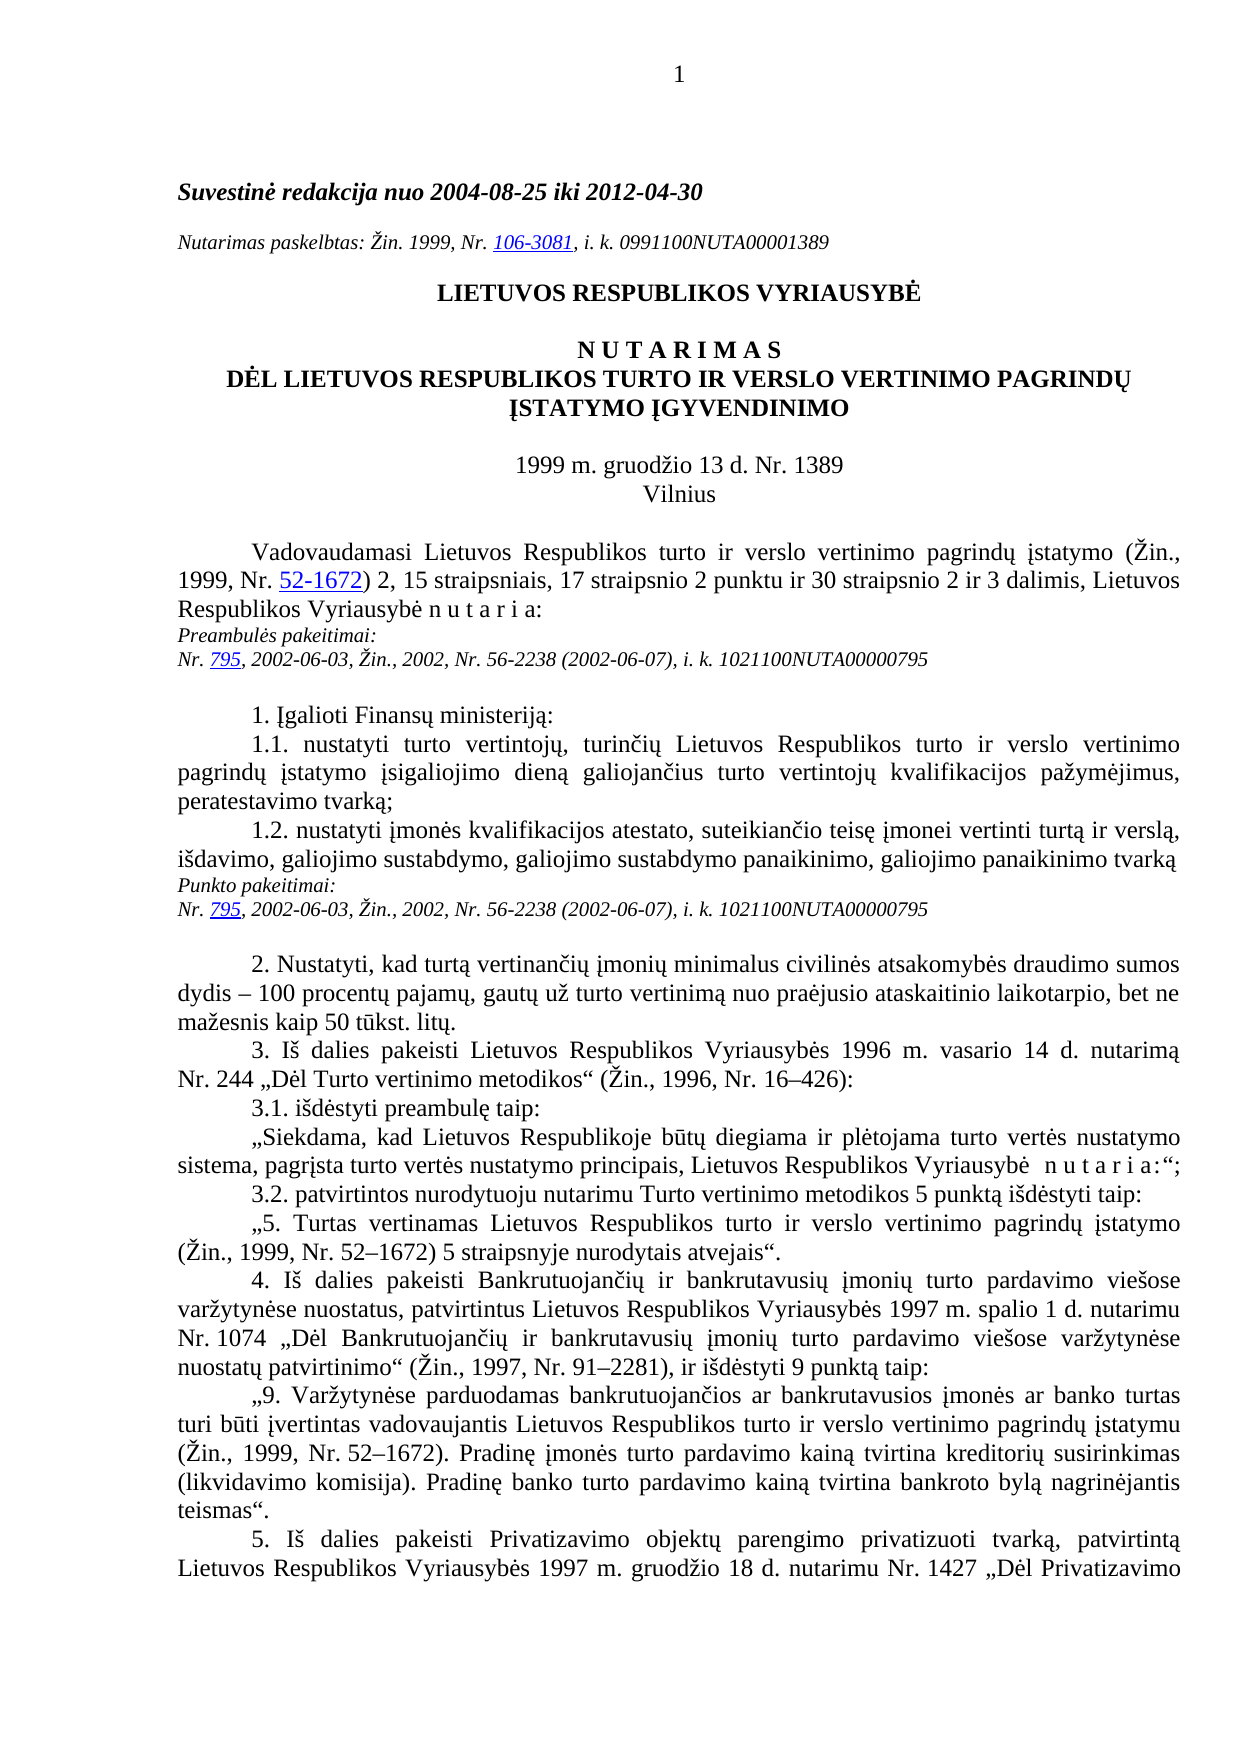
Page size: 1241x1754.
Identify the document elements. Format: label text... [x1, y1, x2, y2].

text 1.2. nustatyti įmonės kvalifikacijos atestato, suteikiančio teisę įmonei vertinti turtą ir verslą, išdavimo, galiojimo sustabdymo, galiojimo sustabdymo panaikinimo, galiojimo panaikinimo tvarką [177, 815, 1181, 872]
text N U T A R I M A S [177, 336, 1181, 364]
text 1.1. nustatyti turto vertintojų, turinčių Lietuvos Respublikos turto ir verslo vertinimo pagrindų įstatymo įsigaliojimo dieną galiojančius turto vertintojų kvalifikacijos pažymėjimus, peratestavimo tvarką; [177, 729, 1181, 815]
text DĖL LIETUVOS RESPUBLIKOS TURTO IR VERSLO VERTINIMO PAGRINDŲ ĮSTATYMO ĮGYVENDINIMO [177, 364, 1181, 422]
text Nr. 795, 2002-06-03, Žin., 2002, Nr. 56-2238 (2002-06-07), i. k. 1021100NUTA00000795 [177, 897, 1181, 921]
text Vilnius [177, 479, 1181, 508]
text 2. Nustatyti, kad turtą vertinančių įmonių minimalus civilinės atsakomybės draudimo sumos dydis – 100 procentų pajamų, gautų už turto vertinimą nuo praėjusio ataskaitinio laikotarpio, bet ne mažesnis kaip 50 tūkst. litų. [177, 949, 1181, 1036]
text 3.1. išdėstyti preambulę taip: [177, 1093, 1181, 1122]
text Preambulės pakeitimai: [177, 623, 1181, 647]
text Nr. 795, 2002-06-03, Žin., 2002, Nr. 56-2238 (2002-06-07), i. k. 1021100NUTA00000795 [177, 647, 1181, 671]
text Vadovaudamasi Lietuvos Respublikos turto ir verslo vertinimo pagrindų įstatymo (Žin., 1999, Nr. 52-1672) 2, 15 straipsniais, 17 straipsnio 2 punktu ir 30 straipsnio 2 ir 3 dalimis, Lietuvos Respublikos Vyriausybė nutaria: [177, 537, 1181, 623]
text 1999 m. gruodžio 13 d. Nr. 1389 [177, 451, 1181, 479]
text 3. Iš dalies pakeisti Lietuvos Respublikos Vyriausybės 1996 m. vasario 14 d. nutarimą Nr. 244 „Dėl Turto vertinimo metodikos“ (Žin., 1996, Nr. 16–426): [177, 1036, 1181, 1093]
text „9. Varžytynėse parduodamas bankrutuojančios ar bankrutavusios įmonės ar banko turtas turi būti įvertintas vadovaujantis Lietuvos Respublikos turto ir verslo vertinimo pagrindų įstatymu (Žin., 1999, Nr. 52–1672). Pradinę įmonės turto pardavimo kainą tvirtina kreditorių susirinkimas (likvidavimo komisija). Pradinę banko turto pardavimo kainą tvirtina bankroto bylą nagrinėjantis teismas“. [177, 1381, 1181, 1524]
text 4. Iš dalies pakeisti Bankrutuojančių ir bankrutavusių įmonių turto pardavimo viešose varžytynėse nuostatus, patvirtintus Lietuvos Respublikos Vyriausybės 1997 m. spalio 1 d. nutarimu Nr. 1074 „Dėl Bankrutuojančių ir bankrutavusių įmonių turto pardavimo viešose varžytynėse nuostatų patvirtinimo“ (Žin., 1997, Nr. 91–2281), ir išdėstyti 9 punktą taip: [177, 1266, 1181, 1381]
text 5. Iš dalies pakeisti Privatizavimo objektų parengimo privatizuoti tvarką, patvirtintą Lietuvos Respublikos Vyriausybės 1997 m. gruodžio 18 d. nutarimu Nr. 1427 „Dėl Privatizavimo [177, 1524, 1181, 1582]
text Suvestinė redakcija nuo 2004-08-25 iki 2012-04-30 [177, 177, 1181, 206]
text Punkto pakeitimai: [177, 872, 1181, 897]
text 3.2. patvirtintos nurodytuoju nutarimu Turto vertinimo metodikos 5 punktą išdėstyti taip: [177, 1179, 1181, 1208]
text Nutarimas paskelbtas: Žin. 1999, Nr. 106-3081, i. k. 0991100NUTA00001389 [177, 230, 1181, 254]
text „Siekdama, kad Lietuvos Respublikoje būtų diegiama ir plėtojama turto vertės nustatymo sistema, pagrįsta turto vertės nustatymo principais, Lietuvos Respublikos Vyriausybė nutaria:“; [177, 1122, 1181, 1179]
text „5. Turtas vertinamas Lietuvos Respublikos turto ir verslo vertinimo pagrindų įstatymo (Žin., 1999, Nr. 52–1672) 5 straipsnyje nurodytais atvejais“. [177, 1208, 1181, 1266]
text 1. Įgalioti Finansų ministeriją: [177, 700, 1181, 729]
text LIETUVOS RESPUBLIKOS VYRIAUSYBĖ [177, 278, 1181, 307]
